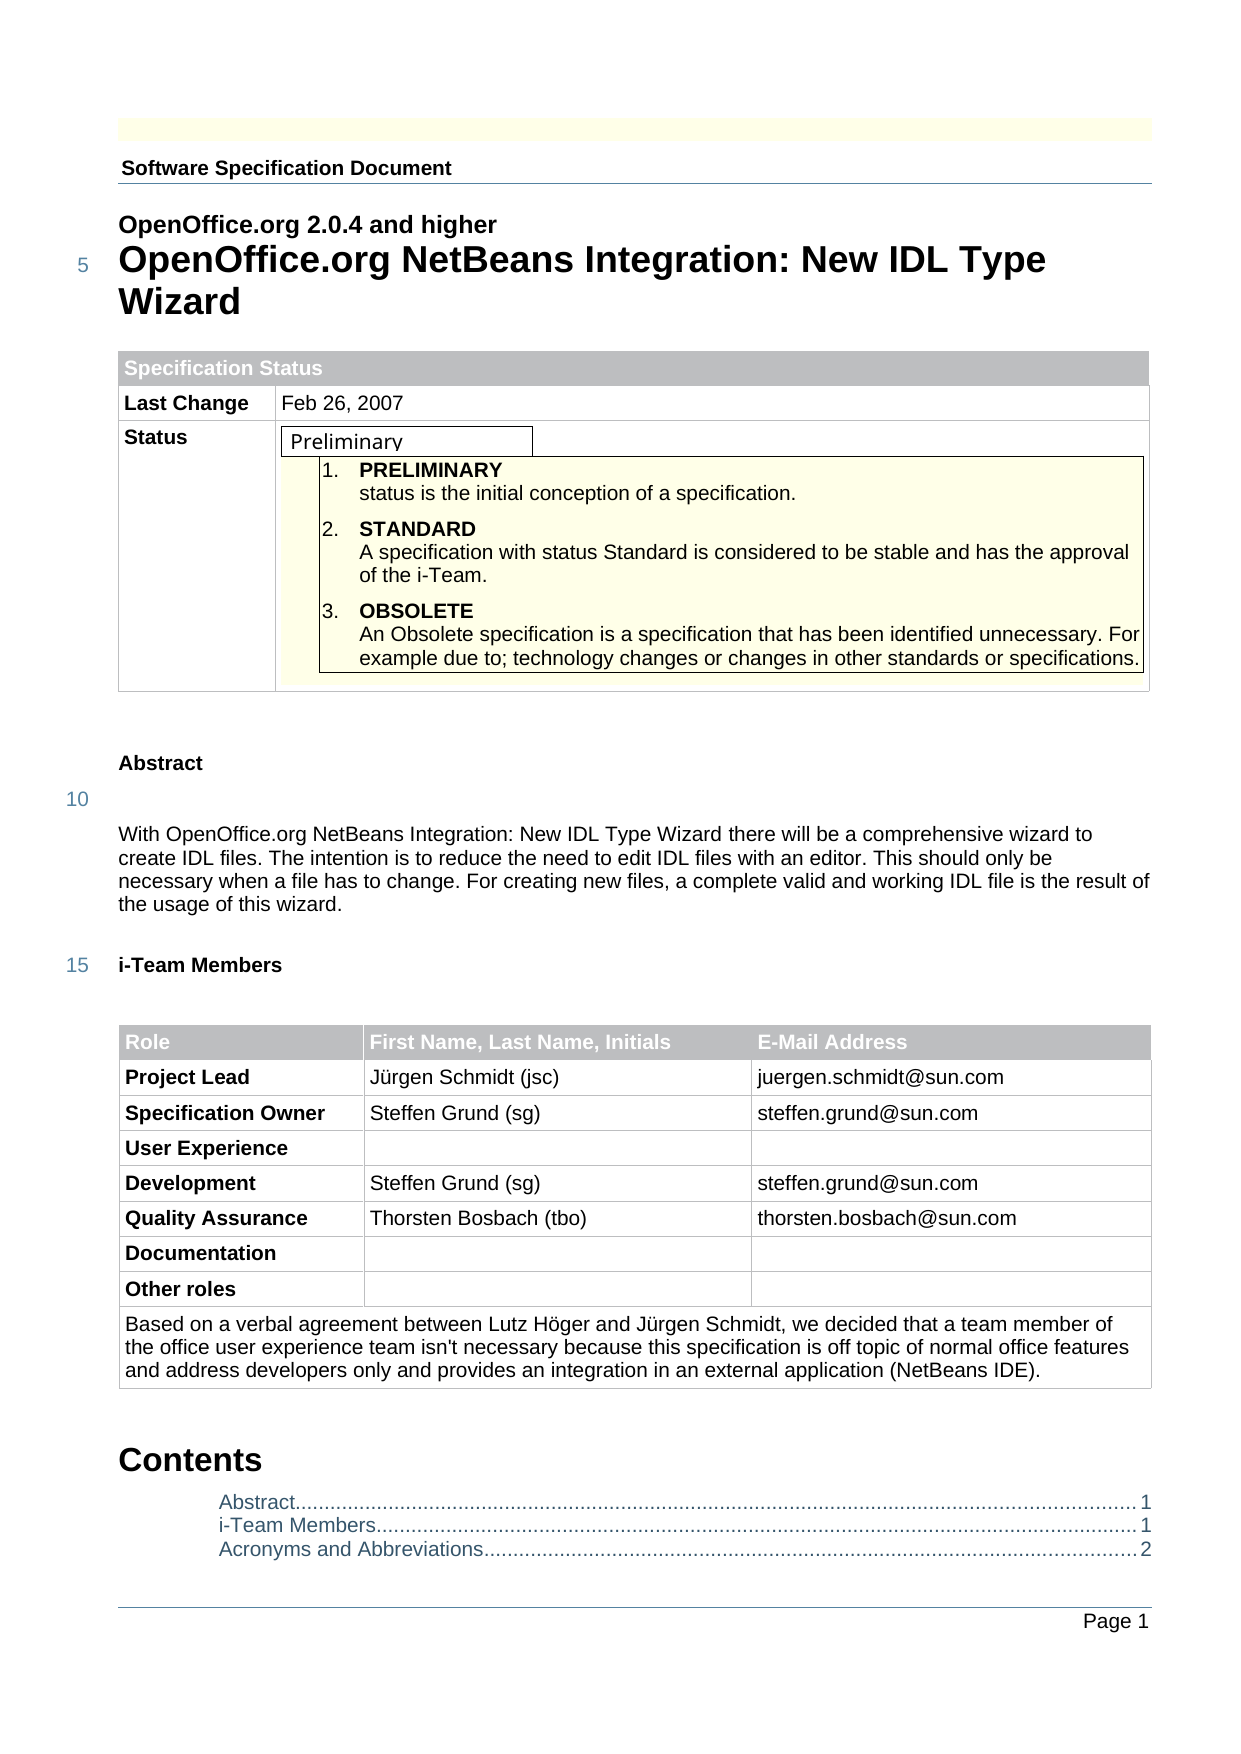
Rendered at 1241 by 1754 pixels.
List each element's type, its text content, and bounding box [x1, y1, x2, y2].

table_cell [752, 1131, 1151, 1165]
table_cell [365, 1237, 751, 1271]
text Abstract 1 [118, 1491, 1152, 1514]
table_cell Last Change [119, 386, 275, 420]
table_cell PRELIMINARY status is the initial conception of a specification. STANDARD A specification with status Standard is considered to be stable and has the approval of the i-Team. OBSOLETE An Obsolete specification is a specification that has been identified unnecessary. For example due to; technology changes or changes in other standards or specifications. [276, 421, 1149, 691]
text i-Team Members 1 [118, 1514, 1152, 1537]
table_cell Based on a verbal agreement between Lutz Höger and Jürgen Schmidt, we decided that a team member of the office user experience team isn't necessary because this specification is off topic of normal office features and address developers only and provides an integration in an external application (NetBeans IDE). [120, 1307, 1151, 1388]
table_cell [365, 1272, 751, 1306]
table_header First Name, Last Name, Initials [364, 1025, 751, 1060]
table_cell [752, 1237, 1151, 1271]
text OpenOffice.org NetBeans Integration: New IDL Type Wizard [118, 239, 1152, 323]
subtitle Contents [118, 1441, 1152, 1478]
table_cell Steffen Grund (sg) [365, 1096, 751, 1130]
table_cell Development [120, 1166, 363, 1201]
table_cell Steffen Grund (sg) [365, 1166, 751, 1201]
table_cell Quality Assurance [120, 1202, 363, 1236]
table_cell thorsten.bosbach@sun.com [752, 1202, 1151, 1236]
text Software Specification Document [118, 154, 1152, 183]
text Acronyms and Abbreviations 2 [118, 1537, 1152, 1561]
subtitle Abstract [118, 752, 1152, 775]
table_cell Documentation [120, 1237, 363, 1271]
table_cell [752, 1272, 1151, 1306]
table_cell Feb 26, 2007 [276, 386, 1149, 420]
table_header Role [119, 1025, 363, 1060]
table_cell Specification Owner [120, 1096, 363, 1130]
table_cell Project Lead [120, 1060, 363, 1095]
table_cell Other roles [120, 1272, 363, 1306]
table_cell User Experience [120, 1131, 363, 1165]
table_header Specification Status [118, 351, 1149, 385]
text With OpenOffice.org NetBeans Integration: New IDL Type Wizard there will be a comprehensive wizard to create IDL files. The intention is to reduce the need to edit IDL files with an editor. This should only be necessary when a file has to change. For creating new files, a complete valid and working IDL file is the result of the usage of this wizard. [118, 823, 1152, 916]
table_cell Status [119, 421, 275, 691]
table_header E-Mail Address [751, 1025, 1151, 1060]
text OpenOffice.org 2.0.4 and higher [118, 211, 1152, 239]
table_cell [365, 1131, 751, 1165]
table_cell juergen.schmidt@sun.com [752, 1060, 1151, 1095]
table_cell steffen.grund@sun.com [752, 1166, 1151, 1201]
table_cell Thorsten Bosbach (tbo) [365, 1202, 751, 1236]
table_cell Jürgen Schmidt (jsc) [365, 1060, 751, 1095]
table_cell steffen.grund@sun.com [752, 1096, 1151, 1130]
subtitle i-Team Members [118, 953, 1152, 977]
